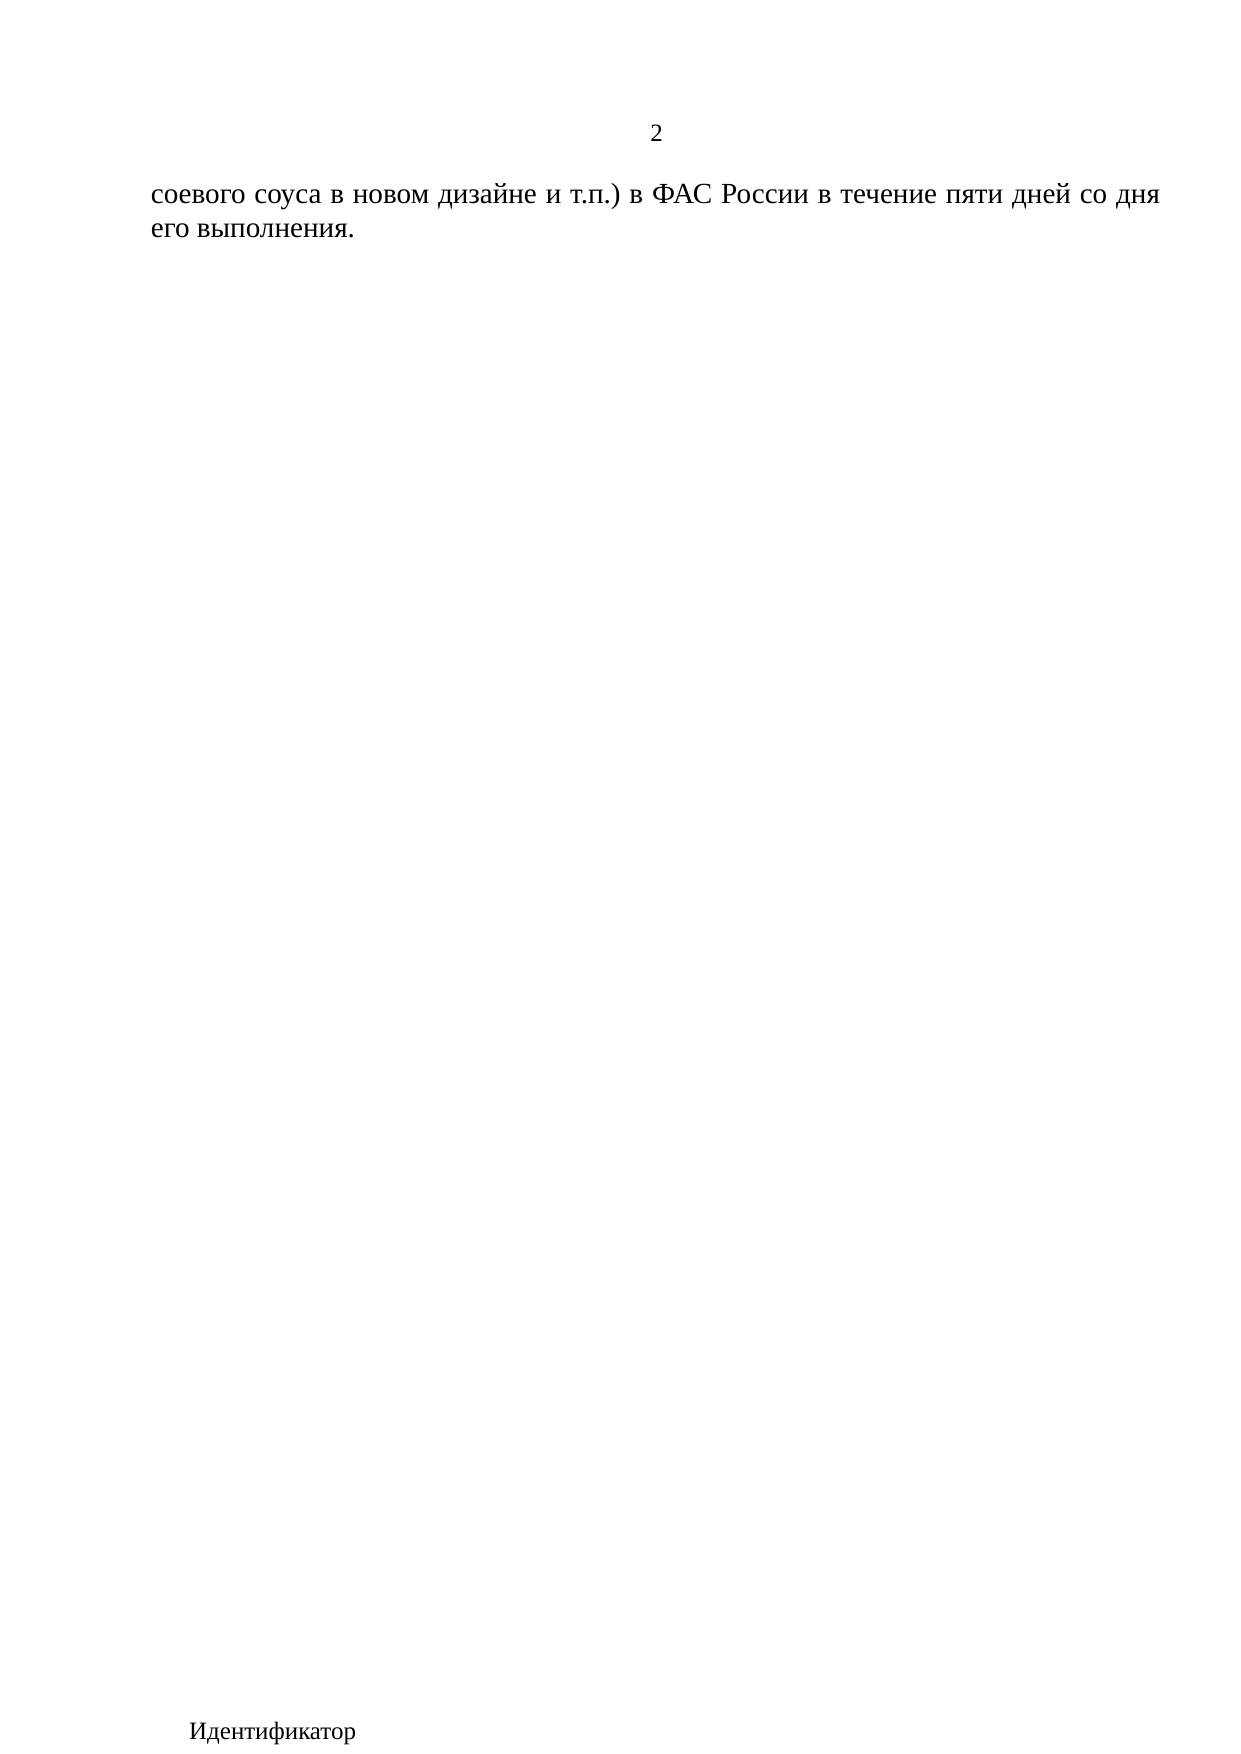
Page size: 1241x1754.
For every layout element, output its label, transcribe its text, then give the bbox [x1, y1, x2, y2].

text соевого соуса в новом дизайне и т.п.) в ФАС России в течение пяти дней со дня его выполнения. [151, 176, 1162, 243]
